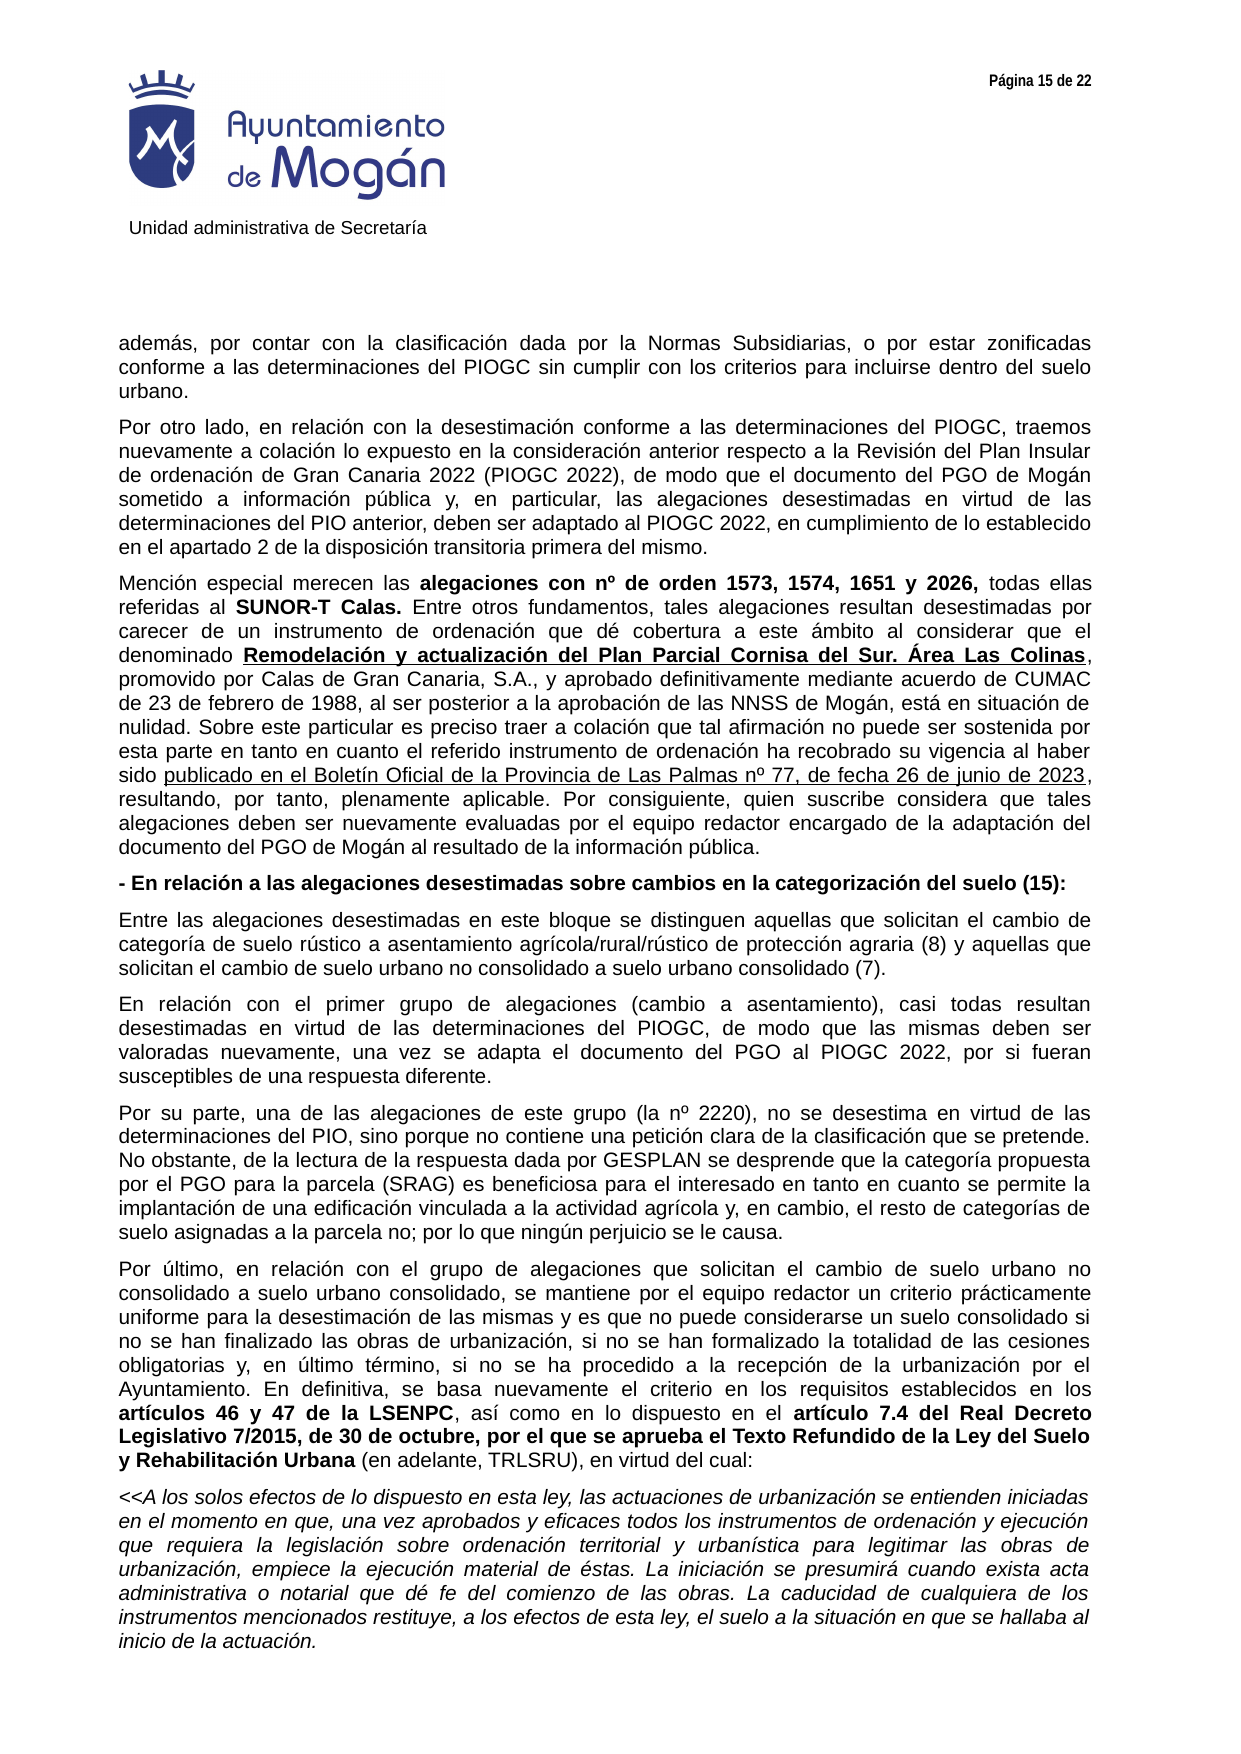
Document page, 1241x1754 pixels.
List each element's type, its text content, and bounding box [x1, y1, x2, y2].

text Por su parte, una de las alegaciones de este grupo (la nº 2220), no se desestima en virtud de las determinaciones del PIO, sino porque no contiene una petición clara de la clasificación que se pretende. No obstante, de la lectura de la respuesta dada por GESPLAN se desprende que la categoría propuesta por el PGO para la parcela (SRAG) es beneficiosa para el interesado en tanto en cuanto se permite la implantación de una edificación vinculada a la actividad agrícola y, en cambio, el resto de categorías de suelo asignadas a la parcela no; por lo que ningún perjuicio se le causa. [118, 1100, 1092, 1244]
text Entre las alegaciones desestimadas en este bloque se distinguen aquellas que solicitan el cambio de categoría de suelo rústico a asentamiento agrícola/rural/rústico de protección agraria (8) y aquellas que solicitan el cambio de suelo urbano no consolidado a suelo urbano consolidado (7). [118, 908, 1092, 979]
text Por último, en relación con el grupo de alegaciones que solicitan el cambio de suelo urbano no consolidado a suelo urbano consolidado, se mantiene por el equipo redactor un criterio prácticamente uniforme para la desestimación de las mismas y es que no puede considerarse un suelo consolidado si no se han finalizado las obras de urbanización, si no se han formalizado la totalidad de las cesiones obligatorias y, en último término, si no se ha procedido a la recepción de la urbanización por el Ayuntamiento. En definitiva, se basa nuevamente el criterio en los requisitos establecidos en los artículos 46 y 47 de la LSENPC, así como en lo dispuesto en el artículo 7.4 del Real Decreto Legislativo 7/2015, de 30 de octubre, por el que se aprueba el Texto Refundido de la Ley del Suelo y Rehabilitación Urbana (en adelante, TRLSRU), en virtud del cual: [118, 1257, 1092, 1472]
text Por otro lado, en relación con la desestimación conforme a las determinaciones del PIOGC, traemos nuevamente a colación lo expuesto en la consideración anterior respecto a la Revisión del Plan Insular de ordenación de Gran Canaria 2022 (PIOGC 2022), de modo que el documento del PGO de Mogán sometido a información pública y, en particular, las alegaciones desestimadas en virtud de las determinaciones del PIO anterior, deben ser adaptado al PIOGC 2022, en cumplimiento de lo establecido en el apartado 2 de la disposición transitoria primera del mismo. [118, 415, 1092, 559]
text En relación con el primer grupo de alegaciones (cambio a asentamiento), casi todas resultan desestimadas en virtud de las determinaciones del PIOGC, de modo que las mismas deben ser valoradas nuevamente, una vez se adapta el documento del PGO al PIOGC 2022, por si fueran susceptibles de una respuesta diferente. [118, 992, 1092, 1088]
picture [128, 70, 445, 206]
text además, por contar con la clasificación dada por la Normas Subsidiarias, o por estar zonificadas conforme a las determinaciones del PIOGC sin cumplir con los criterios para incluirse dentro del suelo urbano. [118, 331, 1092, 402]
text <<A los solos efectos de lo dispuesto en esta ley, las actuaciones de urbanización se entienden iniciadas en el momento en que, una vez aprobados y eficaces todos los instrumentos de ordenación y ejecución que requiera la legislación sobre ordenación territorial y urbanística para legitimar las obras de urbanización, empiece la ejecución material de éstas. La iniciación se presumirá cuando exista acta administrativa o notarial que dé fe del comienzo de las obras. La caducidad de cualquiera de los instrumentos mencionados restituye, a los efectos de esta ley, el suelo a la situación en que se hallaba al inicio de la actuación. [118, 1485, 1092, 1652]
text Mención especial merecen las alegaciones con nº de orden 1573, 1574, 1651 y 2026, todas ellas referidas al SUNOR-T Calas. Entre otros fundamentos, tales alegaciones resultan desestimadas por carecer de un instrumento de ordenación que dé cobertura a este ámbito al considerar que el denominado Remodelación y actualización del Plan Parcial Cornisa del Sur. Área Las Colinas, promovido por Calas de Gran Canaria, S.A., y aprobado definitivamente mediante acuerdo de CUMAC de 23 de febrero de 1988, al ser posterior a la aprobación de las NNSS de Mogán, está en situación de nulidad. Sobre este particular es preciso traer a colación que tal afirmación no puede ser sostenida por esta parte en tanto en cuanto el referido instrumento de ordenación ha recobrado su vigencia al haber sido publicado en el Boletín Oficial de la Provincia de Las Palmas nº 77, de fecha 26 de junio de 2023, resultando, por tanto, plenamente aplicable. Por consiguiente, quien suscribe considera que tales alegaciones deben ser nuevamente evaluadas por el equipo redactor encargado de la adaptación del documento del PGO de Mogán al resultado de la información pública. [118, 571, 1092, 859]
text - En relación a las alegaciones desestimadas sobre cambios en la categorización del suelo (15): [118, 871, 1092, 895]
